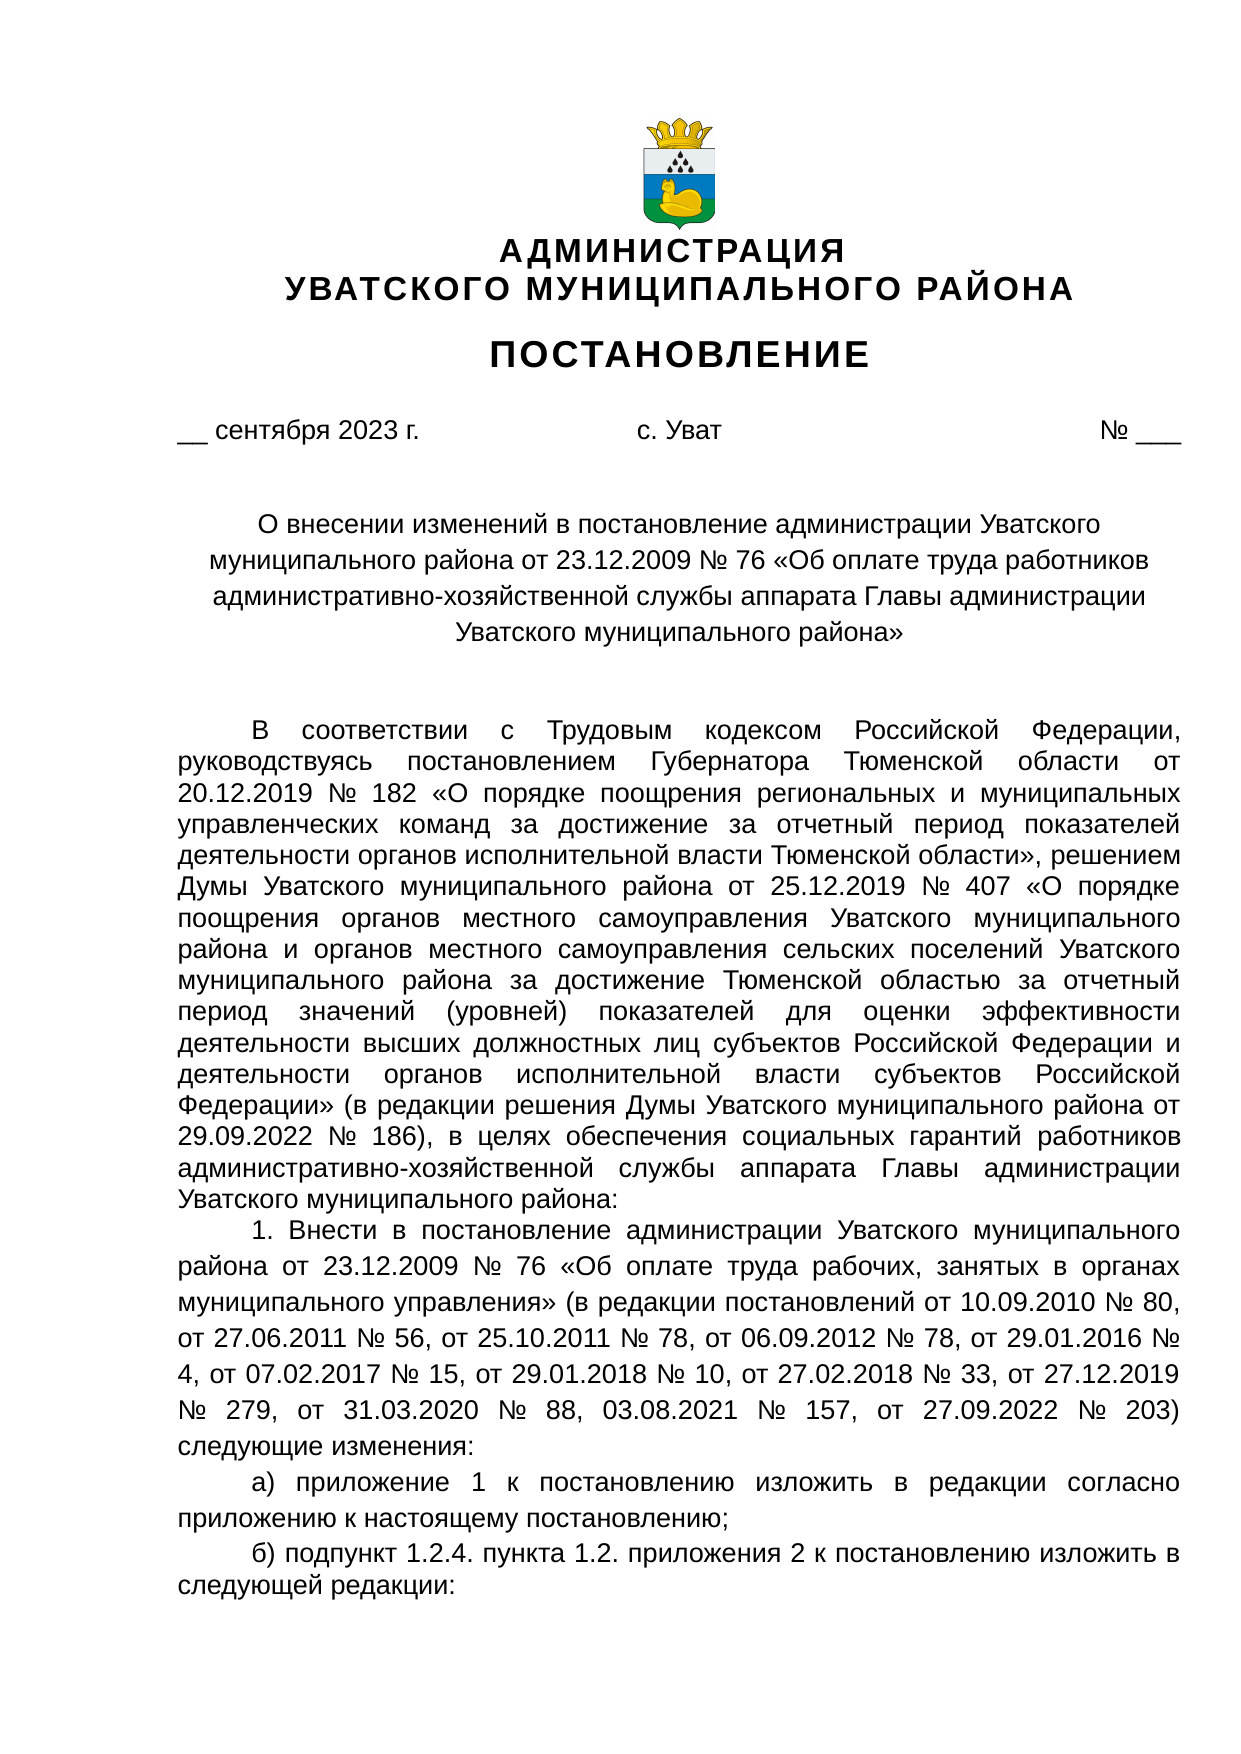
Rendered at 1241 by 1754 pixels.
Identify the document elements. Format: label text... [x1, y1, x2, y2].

text б) подпункт 1.2.4. пункта 1.2. приложения 2 к постановлению изложить в следующей редакции: [177, 1537, 1181, 1600]
text Администрация Уватского муниципального района [177, 231, 1181, 307]
text __ сентября 2023 г. с. Уват № ___ [177, 414, 1181, 445]
text а) приложение 1 к постановлению изложить в редакции согласно приложению к настоящему постановлению; [177, 1466, 1181, 1533]
picture [643, 118, 715, 231]
text 1. Внести в постановление администрации Уватского муниципального района от 23.12.2009 № 76 «Об оплате труда рабочих, занятых в органах муниципального управления» (в редакции постановлений от 10.09.2010 № 80, от 27.06.2011 № 56, от 25.10.2011 № 78, от 06.09.2012 № 78, от 29.01.2016 № 4, от 07.02.2017 № 15, от 29.01.2018 № 10, от 27.02.2018 № 33, от 27.12.2019 № 279, от 31.03.2020 № 88, 03.08.2021 № 157, от 27.09.2022 № 203) следующие изменения: [177, 1214, 1181, 1461]
text В соответствии с Трудовым кодексом Российской Федерации, руководствуясь постановлением Губернатора Тюменской области от 20.12.2019 № 182 «О порядке поощрения региональных и муниципальных управленческих команд за достижение за отчетный период показателей деятельности органов исполнительной власти Тюменской области», решением Думы Уватского муниципального района от 25.12.2019 № 407 «О порядке поощрения органов местного самоуправления Уватского муниципального района и органов местного самоуправления сельских поселений Уватского муниципального района за достижение Тюменской областью за отчетный период значений (уровней) показателей для оценки эффективности деятельности высших должностных лиц субъектов Российской Федерации и деятельности органов исполнительной власти субъектов Российской Федерации» (в редакции решения Думы Уватского муниципального района от 29.09.2022 № 186), в целях обеспечения социальных гарантий работников административно-хозяйственной службы аппарата Главы администрации Уватского муниципального района: [177, 714, 1181, 1214]
text О внесении изменений в постановление администрации Уватского муниципального района от 23.12.2009 № 76 «Об оплате труда работников административно-хозяйственной службы аппарата Главы администрации Уватского муниципального района» [177, 508, 1181, 647]
text Постановление [177, 332, 1181, 376]
